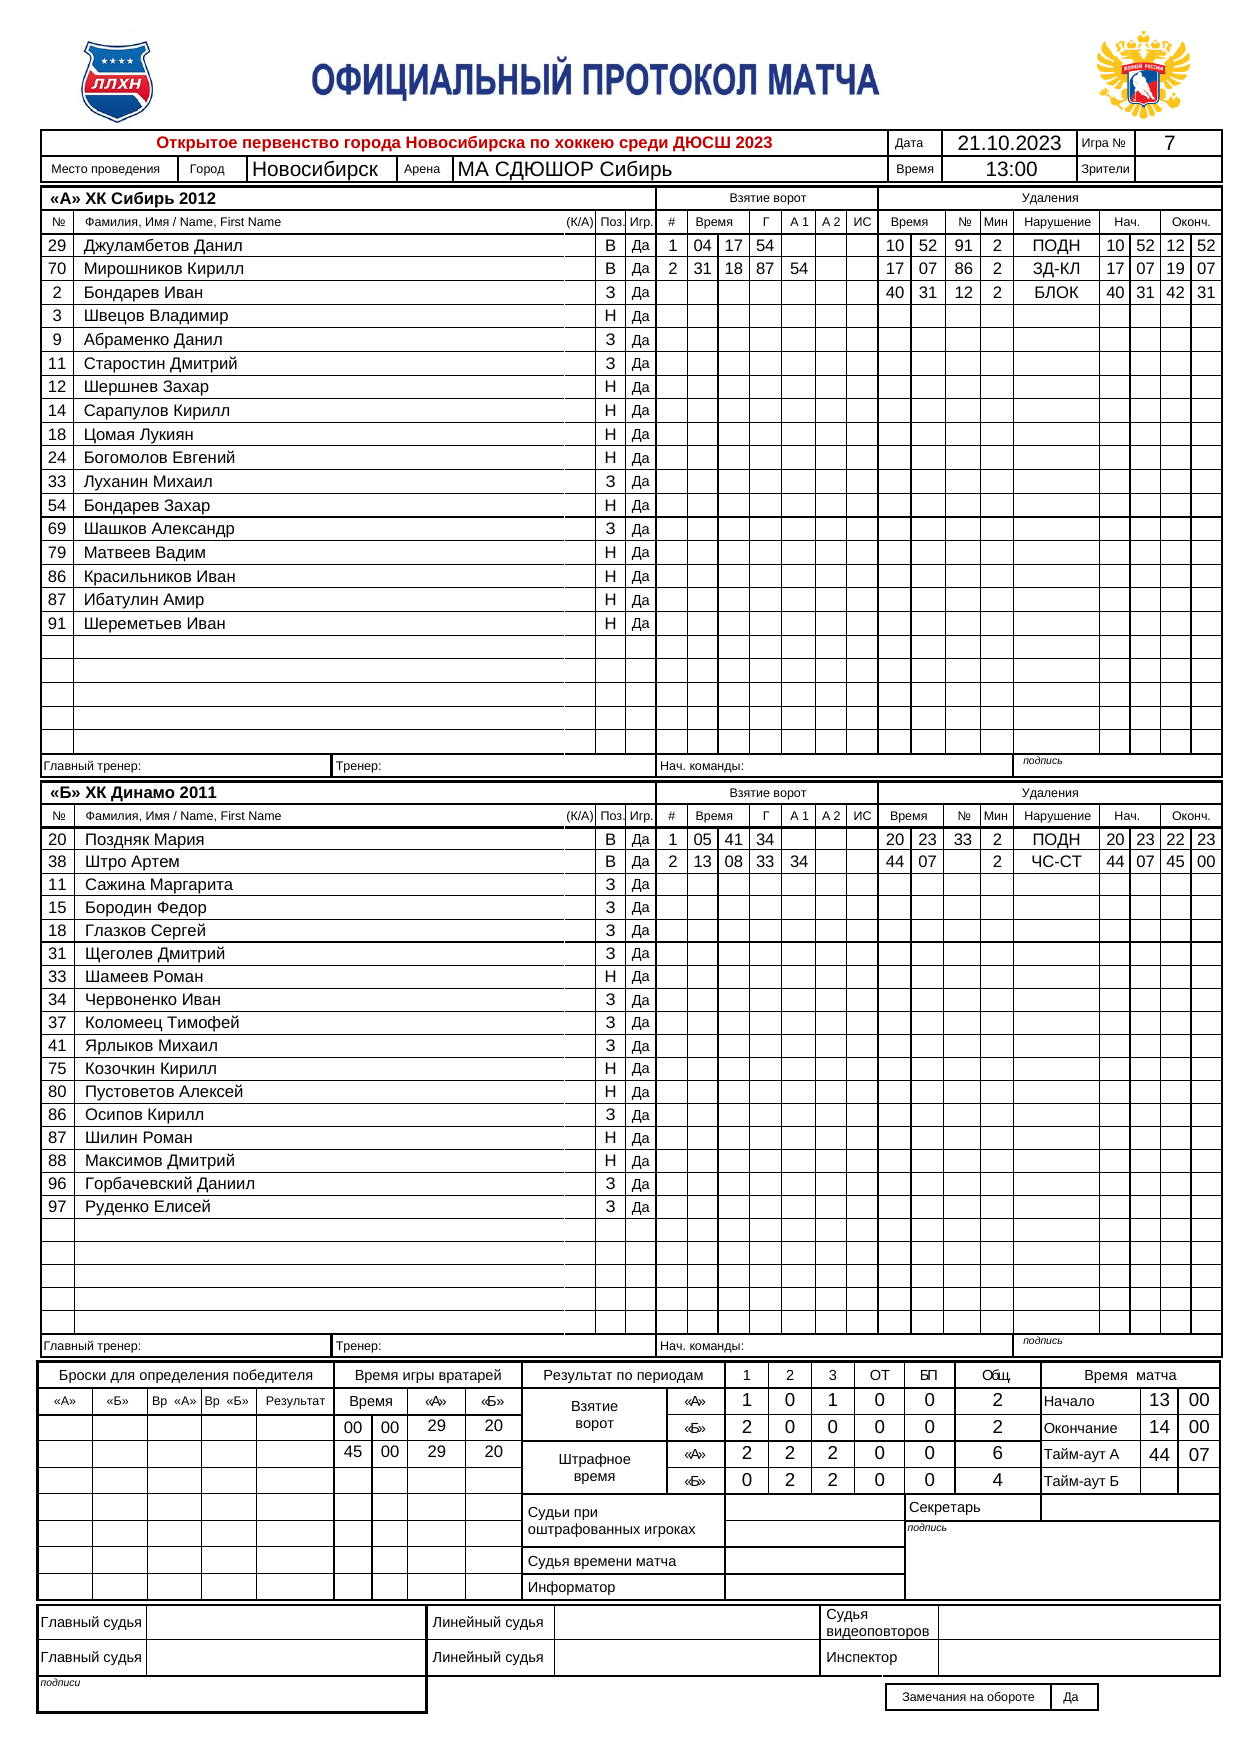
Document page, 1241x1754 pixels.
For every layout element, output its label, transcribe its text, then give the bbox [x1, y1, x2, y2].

table_cell [981, 470, 1013, 493]
table_cell [719, 874, 749, 895]
table_cell 69 [42, 518, 73, 540]
table_cell [688, 1173, 717, 1195]
table_cell 80 [42, 1081, 74, 1103]
table_cell [750, 470, 781, 493]
table_header Взятие ворот [657, 188, 877, 209]
table_cell [565, 896, 595, 918]
table_cell [565, 399, 595, 422]
table_cell [847, 541, 877, 564]
table_cell ПОДН [1014, 235, 1099, 256]
table_cell [688, 966, 717, 987]
table_header «А» ХК Сибирь 2012 [42, 188, 655, 209]
table_cell [688, 352, 717, 374]
table_cell [74, 636, 564, 658]
table_cell [1131, 588, 1160, 611]
table_cell [565, 328, 595, 351]
table_cell [946, 707, 980, 729]
table_cell [1131, 541, 1160, 564]
table_cell [1014, 920, 1099, 941]
table_cell Щеголев Дмитрий [75, 943, 564, 964]
table_cell [719, 399, 749, 422]
table_cell Н [596, 423, 625, 445]
table_cell [879, 1104, 910, 1126]
table_cell Богомолов Евгений [74, 446, 564, 469]
table_cell [688, 305, 717, 327]
table_cell [981, 1104, 1013, 1126]
table_cell Время [889, 157, 941, 181]
table_cell Да [626, 423, 655, 445]
table_cell [944, 1035, 980, 1057]
table_cell Пустоветов Алексей [75, 1081, 564, 1103]
table_cell [719, 470, 749, 493]
table_cell [1192, 352, 1221, 374]
table_cell [879, 612, 910, 634]
table_cell [688, 1035, 717, 1057]
table_cell Н [596, 494, 625, 516]
table_cell [39, 1574, 92, 1599]
table_cell 91 [946, 235, 980, 256]
table_cell [782, 470, 815, 493]
table_cell [750, 281, 781, 303]
table_cell [1161, 683, 1190, 706]
table_cell [847, 920, 877, 941]
table_cell 2 [726, 1442, 768, 1467]
table_cell Результат [257, 1389, 333, 1413]
table_cell [946, 588, 980, 611]
table_cell [257, 1547, 333, 1573]
table_cell [847, 1150, 877, 1172]
table_cell [257, 1494, 333, 1520]
table_cell Нач. команды: [657, 755, 1012, 776]
table_cell [1161, 966, 1190, 987]
table_cell [565, 1150, 595, 1172]
table_cell [657, 494, 687, 516]
table_cell Новосибирск [248, 157, 396, 181]
table_cell [688, 423, 717, 445]
table_cell [816, 1196, 846, 1218]
table_cell Бондарев Захар [74, 494, 564, 516]
table_cell [1192, 683, 1221, 706]
table_cell [1100, 1173, 1129, 1195]
table_cell [626, 1219, 655, 1241]
table_cell [565, 1104, 595, 1126]
table_cell [719, 565, 749, 587]
table_cell [1192, 494, 1221, 516]
table_cell [816, 829, 846, 849]
table_cell [1192, 446, 1221, 469]
table_cell [1131, 565, 1160, 587]
table_cell [1131, 518, 1160, 540]
table_cell [1192, 399, 1221, 422]
table_header Замечания на обороте [887, 1685, 1050, 1709]
table_cell [981, 874, 1013, 895]
table_cell [981, 1150, 1013, 1172]
table_cell [719, 943, 749, 964]
table_cell [981, 1219, 1013, 1241]
table_cell [750, 328, 781, 351]
table_cell Тайм-аут Б [1042, 1468, 1140, 1493]
table_header 1 [726, 1363, 768, 1387]
table_cell 12 [946, 281, 980, 303]
table_cell [1014, 730, 1099, 753]
table_cell Штро Артем [75, 850, 564, 872]
table_cell [719, 896, 749, 918]
table_cell [816, 730, 846, 753]
table_cell [782, 966, 815, 987]
table_cell [466, 1547, 521, 1573]
table_cell [816, 376, 846, 398]
table_cell [1192, 565, 1221, 587]
table_cell [202, 1574, 256, 1599]
table_cell 44 [1100, 850, 1129, 872]
table_cell [688, 612, 717, 634]
table_cell 97 [42, 1196, 74, 1218]
table_cell Тренер: [333, 755, 655, 776]
table_cell З [596, 1104, 625, 1126]
table_cell [981, 730, 1013, 753]
table_cell [782, 1311, 815, 1333]
table_cell [981, 446, 1013, 469]
table_cell [1100, 636, 1129, 658]
table_cell [879, 920, 910, 941]
table_cell [147, 1606, 425, 1639]
table_cell [1100, 683, 1129, 706]
table_cell [719, 659, 749, 682]
table_cell Взятие ворот [523, 1389, 666, 1440]
table_cell [750, 1150, 781, 1172]
table_cell [912, 1173, 943, 1195]
table_cell З [596, 1196, 625, 1218]
table_cell [657, 1196, 687, 1218]
table_cell [816, 1035, 846, 1057]
table_cell [565, 541, 595, 564]
table_cell [912, 943, 943, 964]
table_cell [912, 659, 945, 682]
table_cell [688, 683, 717, 706]
table_cell [1100, 966, 1129, 987]
table_cell [946, 659, 980, 682]
table_cell [750, 1012, 781, 1033]
table_cell [1014, 470, 1099, 493]
table_cell [565, 305, 595, 327]
table_cell Информатор [523, 1575, 724, 1599]
table_cell [626, 1311, 655, 1333]
table_cell Судья видеоповторов [821, 1606, 938, 1639]
table_cell Н [596, 966, 625, 987]
table_cell 00 [335, 1416, 371, 1440]
table_cell [1014, 518, 1099, 540]
table_cell [782, 281, 815, 303]
table_cell [912, 1196, 943, 1218]
table_cell [565, 1173, 595, 1195]
table_cell [750, 1242, 781, 1264]
table_cell [719, 1150, 749, 1172]
table_cell [981, 989, 1013, 1011]
table_cell 2 [812, 1442, 854, 1467]
table_cell Да [626, 376, 655, 398]
table_cell 0 [905, 1468, 954, 1493]
table_cell [981, 1127, 1013, 1149]
table_cell [981, 659, 1013, 682]
table_cell [1131, 1104, 1160, 1126]
table_cell [1161, 588, 1190, 611]
table_cell [688, 1288, 717, 1310]
table_cell [1192, 1265, 1221, 1287]
table_cell [847, 399, 877, 422]
table_cell [782, 1173, 815, 1195]
table_cell [981, 376, 1013, 398]
table_cell [688, 1012, 717, 1033]
table_cell [1161, 1311, 1190, 1333]
table_cell «А» [668, 1442, 724, 1467]
table_cell [1161, 565, 1190, 587]
table_cell [1192, 588, 1221, 611]
table_cell [879, 966, 910, 987]
table_cell Шашков Александр [74, 518, 564, 540]
table_cell [565, 565, 595, 587]
table_cell [944, 1311, 980, 1333]
table_cell Да [626, 305, 655, 327]
table_cell [912, 588, 945, 611]
table_cell [719, 281, 749, 303]
table_cell 20 [879, 829, 910, 849]
table_cell [1014, 1288, 1099, 1310]
table_cell [1100, 1104, 1129, 1126]
table_cell Да [626, 235, 655, 256]
table_cell 31 [42, 943, 74, 964]
table_cell [1014, 1035, 1099, 1057]
table_cell [847, 1173, 877, 1195]
table_cell [981, 1035, 1013, 1057]
table_cell [202, 1468, 256, 1493]
table_cell [879, 1058, 910, 1079]
table_cell [719, 1104, 749, 1126]
table_cell [657, 1058, 687, 1079]
table_cell [981, 683, 1013, 706]
table_cell Да [626, 328, 655, 351]
table_cell [750, 1265, 781, 1287]
table_cell 11 [42, 874, 74, 895]
table_cell Да [626, 1150, 655, 1172]
table_cell [981, 305, 1013, 327]
table_cell Оконч. [1161, 211, 1221, 233]
table_cell [1100, 1219, 1129, 1241]
table_cell 29 [42, 235, 73, 256]
picture [5, 28, 1197, 129]
table_cell [912, 1035, 943, 1057]
table_cell [847, 707, 877, 729]
table_cell [657, 446, 687, 469]
table_cell [657, 399, 687, 422]
table_cell 0 [905, 1415, 954, 1440]
table_cell [657, 588, 687, 611]
table_cell 18 [719, 257, 749, 280]
table_cell 41 [42, 1035, 74, 1057]
table_cell [944, 1242, 980, 1264]
table_cell 18 [42, 423, 73, 445]
table_cell [847, 730, 877, 753]
table_cell [1100, 1196, 1129, 1218]
table_cell [912, 446, 945, 469]
table_cell Да [626, 494, 655, 516]
table_cell [782, 659, 815, 682]
table_cell В [596, 829, 625, 849]
table_cell [847, 1219, 877, 1241]
table_cell № [944, 805, 980, 826]
table_cell [847, 470, 877, 493]
table_cell [657, 612, 687, 634]
table_cell [750, 518, 781, 540]
table_cell 07 [912, 850, 943, 872]
table_cell [93, 1574, 147, 1599]
table_cell Да [626, 896, 655, 918]
table_cell [1100, 730, 1129, 753]
table_cell Бондарев Иван [74, 281, 564, 303]
table_cell [946, 328, 980, 351]
table_cell Да [626, 518, 655, 540]
table_cell 96 [42, 1173, 74, 1195]
table_cell В [596, 235, 625, 256]
table_cell [39, 1494, 92, 1520]
table_cell [944, 1127, 980, 1149]
table_cell [782, 829, 815, 849]
table_cell Время [879, 805, 943, 826]
table_cell 88 [42, 1150, 74, 1172]
table_cell [719, 612, 749, 634]
table_cell 41 [719, 829, 749, 849]
table_cell [946, 305, 980, 327]
table_cell [879, 376, 910, 398]
table_cell [944, 1196, 980, 1218]
table_cell [42, 659, 73, 682]
table_cell [1100, 874, 1129, 895]
table_cell [596, 636, 625, 658]
table_cell [565, 850, 595, 872]
table_cell [912, 636, 945, 658]
table_cell [657, 376, 687, 398]
table_cell [946, 446, 980, 469]
table_cell Глазков Сергей [75, 920, 564, 941]
table_cell [782, 1288, 815, 1310]
table_cell [1014, 707, 1099, 729]
table_cell [1141, 1468, 1177, 1493]
table_cell [688, 874, 717, 895]
table_cell [1161, 423, 1190, 445]
table_cell [816, 541, 846, 564]
table_cell [847, 683, 877, 706]
table_cell [750, 352, 781, 374]
table_cell [912, 989, 943, 1011]
table_cell [657, 1288, 687, 1310]
table_cell [816, 920, 846, 941]
table_cell [750, 376, 781, 398]
table_cell [657, 541, 687, 564]
table_cell 20 [1100, 829, 1129, 849]
table_cell [912, 1242, 943, 1264]
table_cell [373, 1521, 407, 1546]
table_cell [1100, 470, 1129, 493]
table_cell 17 [879, 257, 910, 280]
table_cell [657, 1219, 687, 1241]
table_cell [981, 1196, 1013, 1218]
table_cell 00 [373, 1416, 407, 1440]
table_cell [257, 1521, 333, 1546]
table_cell [596, 730, 625, 753]
table_cell Луханин Михаил [74, 470, 564, 493]
table_cell [944, 989, 980, 1011]
table_cell 52 [1131, 235, 1160, 256]
table_cell 34 [782, 850, 815, 872]
table_cell ЧС-СТ [1014, 850, 1099, 872]
table_cell [782, 730, 815, 753]
table_cell [39, 1468, 92, 1493]
table_cell Да [626, 966, 655, 987]
table_cell 18 [42, 920, 74, 941]
table_cell [719, 1265, 749, 1287]
table_cell [782, 636, 815, 658]
table_cell [565, 989, 595, 1011]
table_cell [1100, 376, 1129, 398]
table_cell [408, 1521, 465, 1546]
table_cell «Б» [668, 1415, 724, 1440]
table_cell [981, 920, 1013, 941]
table_cell [1131, 683, 1160, 706]
table_cell [1131, 1173, 1160, 1195]
table_cell [879, 541, 910, 564]
table_cell Судьи при оштрафованных игроках [523, 1495, 724, 1546]
table_cell [657, 1311, 687, 1333]
table_cell Да [626, 1012, 655, 1033]
table_cell 14 [42, 399, 73, 422]
table_cell Главный судья [39, 1606, 146, 1639]
table_cell [847, 257, 877, 280]
table_cell [981, 399, 1013, 422]
table_cell Абраменко Данил [74, 328, 564, 351]
table_cell [1131, 328, 1160, 351]
table_cell Руденко Елисей [75, 1196, 564, 1218]
table_cell [816, 850, 846, 872]
table_cell [981, 1311, 1013, 1333]
table_header Дата [889, 131, 941, 155]
table_cell [816, 896, 846, 918]
table_cell 13 [1141, 1389, 1177, 1413]
table_cell Да [626, 470, 655, 493]
table_cell [626, 1288, 655, 1310]
table_cell [782, 1219, 815, 1241]
table_cell [1192, 612, 1221, 634]
table_cell [912, 352, 945, 374]
table_cell 00 [1179, 1415, 1219, 1440]
table_cell Да [626, 446, 655, 469]
table_cell 2 [812, 1468, 854, 1493]
table_cell [719, 1173, 749, 1195]
table_cell [1192, 920, 1221, 941]
table_cell [719, 328, 749, 351]
table_cell Мирошников Кирилл [74, 257, 564, 280]
table_cell Н [596, 565, 625, 587]
table_cell [847, 896, 877, 918]
table_cell [1161, 1265, 1190, 1287]
table_cell [782, 305, 815, 327]
table_cell Шереметьев Иван [74, 612, 564, 634]
table_cell [626, 659, 655, 682]
table_cell [719, 588, 749, 611]
table_cell 3 [42, 305, 73, 327]
table_cell [42, 683, 73, 706]
table_cell [912, 874, 943, 895]
table_cell [408, 1574, 465, 1599]
table_header Открытое первенство города Новосибирска по хоккею среди ДЮСШ 2023 [42, 131, 887, 155]
table_cell 2 [981, 257, 1013, 280]
table_cell Да [626, 1035, 655, 1057]
table_cell 23 [912, 829, 943, 849]
table_cell [879, 588, 910, 611]
table_cell 34 [42, 989, 74, 1011]
table_cell [42, 1219, 74, 1241]
table_cell [1131, 1058, 1160, 1079]
table_cell [726, 1548, 904, 1573]
table_cell [719, 518, 749, 540]
table_cell Время [879, 211, 945, 233]
table_cell [688, 707, 717, 729]
table_cell [688, 541, 717, 564]
table_cell Вр «Б» [202, 1389, 256, 1413]
table_cell [1100, 1288, 1129, 1310]
table_cell «Б » [466, 1389, 521, 1413]
table_cell Арена [398, 157, 452, 181]
table_cell 2 [956, 1389, 1040, 1413]
table_cell [1192, 966, 1221, 987]
table_cell [816, 966, 846, 987]
table_cell [1100, 1242, 1129, 1264]
table_cell Г [750, 805, 781, 826]
table_cell [408, 1468, 465, 1493]
table_cell Осипов Кирилл [75, 1104, 564, 1126]
table_cell Шамеев Роман [75, 966, 564, 987]
table_cell [1100, 1150, 1129, 1172]
table_cell [816, 1265, 846, 1287]
table_cell [816, 257, 846, 280]
table_cell Н [596, 1150, 625, 1172]
table_cell 20 [42, 829, 74, 849]
table_cell [1131, 305, 1160, 327]
table_cell [688, 376, 717, 398]
table_cell 31 [688, 257, 717, 280]
table_cell [719, 1081, 749, 1103]
table_cell [1161, 612, 1190, 634]
table_cell 40 [879, 281, 910, 303]
table_cell [1014, 399, 1099, 422]
table_cell [782, 896, 815, 918]
table_cell [719, 1012, 749, 1033]
table_cell [657, 352, 687, 374]
table_cell [147, 1640, 425, 1675]
table_cell [466, 1574, 521, 1599]
table_cell [782, 399, 815, 422]
table_cell З [596, 281, 625, 303]
table_cell [1161, 1196, 1190, 1218]
table_cell 10 [1100, 235, 1129, 256]
table_cell [657, 1265, 687, 1287]
table_cell [946, 470, 980, 493]
table_cell [1100, 612, 1129, 634]
table_cell [148, 1521, 201, 1546]
table_cell [944, 1288, 980, 1310]
table_cell [1131, 446, 1160, 469]
table_cell [750, 874, 781, 895]
table_cell [1014, 943, 1099, 964]
table_header Удаления [879, 783, 1221, 803]
table_cell подпись [906, 1522, 1219, 1599]
table_cell 31 [912, 281, 945, 303]
table_cell 44 [879, 850, 910, 872]
table_cell [1161, 1012, 1190, 1033]
table_cell [719, 920, 749, 941]
table_cell [1131, 1311, 1160, 1333]
table_cell 13 [688, 850, 717, 872]
table_cell [93, 1494, 147, 1520]
table_cell [565, 423, 595, 445]
table_cell [750, 1173, 781, 1195]
table_cell [688, 1265, 717, 1287]
table_cell [688, 1081, 717, 1103]
table_cell [657, 565, 687, 587]
table_cell 17 [719, 235, 749, 256]
table_cell [816, 1104, 846, 1126]
table_cell [93, 1468, 147, 1493]
table_cell [565, 1219, 595, 1241]
table_cell [847, 446, 877, 469]
table_cell [688, 636, 717, 658]
table_cell (К/А) [565, 211, 595, 233]
table_cell [1014, 541, 1099, 564]
table_cell [565, 659, 595, 682]
table_cell [1100, 494, 1129, 516]
table_cell [565, 470, 595, 493]
table_cell [944, 943, 980, 964]
table_cell # [657, 211, 687, 233]
table_cell [879, 470, 910, 493]
table_cell З [596, 874, 625, 895]
table_cell [257, 1468, 333, 1493]
table_cell [565, 920, 595, 941]
table_cell [1131, 1265, 1160, 1287]
table_cell [688, 328, 717, 351]
table_cell [1014, 1058, 1099, 1079]
table_cell [944, 920, 980, 941]
table_cell [657, 659, 687, 682]
table_cell [1192, 470, 1221, 493]
table_cell З [596, 989, 625, 1011]
table_cell [782, 518, 815, 540]
table_cell [816, 352, 846, 374]
table_cell [981, 612, 1013, 634]
table_cell [596, 659, 625, 682]
table_cell [847, 352, 877, 374]
table_cell [42, 1288, 74, 1310]
table_cell [782, 423, 815, 445]
table_cell [93, 1547, 147, 1573]
table_cell [946, 352, 980, 374]
table_cell [596, 1219, 625, 1241]
table_cell Да [626, 1104, 655, 1126]
table_cell [1161, 305, 1190, 327]
table_cell 20 [466, 1416, 521, 1440]
table_cell [944, 1081, 980, 1103]
table_cell [1192, 943, 1221, 964]
table_cell [1161, 470, 1190, 493]
table_cell [879, 707, 910, 729]
table_cell «А» [39, 1389, 92, 1413]
table_cell 17 [1100, 257, 1129, 280]
table_cell [565, 494, 595, 516]
table_cell 33 [944, 829, 980, 849]
table_cell Начало [1042, 1389, 1140, 1413]
table_cell [657, 707, 687, 729]
table_cell Да [626, 541, 655, 564]
table_cell 6 [956, 1442, 1040, 1467]
table_cell [257, 1416, 333, 1440]
table_cell [1192, 1127, 1221, 1149]
table_cell [1131, 1242, 1160, 1264]
table_cell 0 [769, 1415, 811, 1440]
table_cell [1192, 305, 1221, 327]
table_cell Да [626, 1196, 655, 1218]
table_cell [879, 874, 910, 895]
table_cell [1131, 966, 1160, 987]
table_cell [657, 1035, 687, 1057]
table_cell [847, 1081, 877, 1103]
table_cell [719, 1288, 749, 1310]
table_cell [1136, 157, 1221, 181]
table_cell Нарушение [1014, 211, 1099, 233]
table_cell [657, 328, 687, 351]
table_cell З [596, 470, 625, 493]
table_cell 9 [42, 328, 73, 351]
table_cell Вр «А» [148, 1389, 201, 1413]
table_cell [202, 1441, 256, 1467]
table_cell [719, 494, 749, 516]
table_cell 07 [1179, 1441, 1219, 1467]
table_cell [565, 1058, 595, 1079]
table_cell [879, 565, 910, 587]
table_cell [847, 1196, 877, 1218]
table_cell Горбачевский Даниил [75, 1173, 564, 1195]
table_cell [1131, 1127, 1160, 1149]
table_cell [782, 1127, 815, 1149]
table_cell [1100, 399, 1129, 422]
table_cell 0 [812, 1415, 854, 1440]
table_cell [719, 1242, 749, 1264]
table_cell [565, 730, 595, 753]
table_cell Главный судья [39, 1640, 146, 1675]
table_cell [657, 966, 687, 987]
table_cell Линейный судья [428, 1606, 554, 1639]
table_cell [912, 376, 945, 398]
table_cell 00 [1192, 850, 1221, 872]
table_cell [1131, 470, 1160, 493]
table_cell [879, 1265, 910, 1287]
table_cell Нач. [1100, 805, 1160, 826]
table_cell [1100, 989, 1129, 1011]
table_cell З [596, 943, 625, 964]
table_cell 33 [42, 470, 73, 493]
table_cell Да [626, 1127, 655, 1149]
table_cell [657, 470, 687, 493]
table_cell [816, 874, 846, 895]
table_cell [912, 730, 945, 753]
table_cell [782, 1058, 815, 1079]
table_cell [626, 707, 655, 729]
table_cell [879, 352, 910, 374]
table_cell [1042, 1495, 1219, 1520]
table_cell [782, 707, 815, 729]
table_cell [1014, 305, 1099, 327]
table_cell [719, 1127, 749, 1149]
table_cell 13:00 [943, 157, 1076, 181]
table_cell [657, 1150, 687, 1172]
table_cell [782, 352, 815, 374]
table_cell [42, 1311, 74, 1333]
table_cell 0 [855, 1442, 904, 1467]
table_cell [1131, 1196, 1160, 1218]
table_cell [782, 541, 815, 564]
table_cell [782, 683, 815, 706]
table_cell 11 [42, 352, 73, 374]
table_cell Н [596, 305, 625, 327]
table_cell 2 [42, 281, 73, 303]
table_cell А 2 [816, 211, 846, 233]
table_cell Н [596, 588, 625, 611]
table_cell 0 [855, 1389, 904, 1413]
table_cell [657, 1081, 687, 1103]
table_cell 2 [981, 829, 1013, 849]
table_cell [981, 966, 1013, 987]
table_cell [816, 1058, 846, 1079]
table_cell [565, 1035, 595, 1057]
table_cell [565, 1127, 595, 1149]
table_cell Главный тренер: [42, 755, 330, 776]
table_cell [688, 1242, 717, 1264]
table_cell [1014, 683, 1099, 706]
table_cell 34 [750, 829, 781, 849]
table_cell 07 [1131, 257, 1160, 280]
table_cell [1161, 1127, 1190, 1149]
table_cell [939, 1606, 1219, 1639]
table_cell [202, 1521, 256, 1546]
table_cell [719, 541, 749, 564]
table_cell Джуламбетов Данил [74, 235, 564, 256]
table_cell [39, 1441, 92, 1467]
table_cell [944, 896, 980, 918]
table_cell [373, 1468, 407, 1493]
table_cell [688, 920, 717, 941]
table_cell [816, 1081, 846, 1103]
table_cell [981, 1265, 1013, 1287]
table_cell [782, 565, 815, 587]
table_cell [847, 305, 877, 327]
table_cell [1100, 446, 1129, 469]
table_cell [944, 1104, 980, 1126]
table_cell [912, 612, 945, 634]
table_cell ЗД-КЛ [1014, 257, 1099, 280]
table_cell [1131, 896, 1160, 918]
table_cell [750, 636, 781, 658]
table_cell [912, 1150, 943, 1172]
table_cell [1131, 1012, 1160, 1033]
table_cell Матвеев Вадим [74, 541, 564, 564]
table_cell [202, 1416, 256, 1440]
table_cell Козочкин Кирилл [75, 1058, 564, 1079]
table_cell [816, 1288, 846, 1310]
table_cell [912, 399, 945, 422]
table_cell [555, 1606, 819, 1639]
table_cell [912, 707, 945, 729]
table_cell [1192, 659, 1221, 682]
table_cell [688, 494, 717, 516]
table_cell [912, 541, 945, 564]
table_cell [719, 707, 749, 729]
table_cell 29 [408, 1441, 465, 1467]
table_cell [981, 588, 1013, 611]
table_cell [1014, 1173, 1099, 1195]
table_cell Время [335, 1389, 407, 1413]
table_cell [75, 1242, 564, 1264]
table_cell [1161, 1058, 1190, 1079]
table_cell [847, 376, 877, 398]
table_cell Да [626, 565, 655, 587]
table_cell 2 [657, 257, 687, 280]
table_cell [847, 423, 877, 445]
table_cell [816, 470, 846, 493]
table_cell [1131, 352, 1160, 374]
table_cell Да [626, 920, 655, 941]
table_cell [1161, 494, 1190, 516]
table_cell [816, 1219, 846, 1241]
table_cell [750, 1311, 781, 1333]
table_cell Н [596, 446, 625, 469]
table_cell [1014, 1196, 1099, 1218]
table_cell [466, 1494, 521, 1520]
table_cell [719, 966, 749, 987]
table_cell Тренер: [333, 1335, 655, 1356]
table_cell [719, 989, 749, 1011]
table_cell [565, 1012, 595, 1033]
table_cell «Б» [93, 1389, 147, 1413]
table_cell [1100, 896, 1129, 918]
table_cell [1192, 1219, 1221, 1241]
table_cell [816, 1311, 846, 1333]
table_cell [816, 683, 846, 706]
table_cell [1192, 1311, 1221, 1333]
table_cell [816, 636, 846, 658]
table_cell [847, 1012, 877, 1033]
table_header Время матча [1042, 1363, 1219, 1387]
table_cell [1192, 1196, 1221, 1218]
table_cell [1014, 328, 1099, 351]
table_cell [750, 588, 781, 611]
table_cell [1192, 730, 1221, 753]
table_cell [981, 494, 1013, 516]
table_cell [1014, 1265, 1099, 1287]
table_cell [1100, 1127, 1129, 1149]
table_cell [750, 1196, 781, 1218]
table_cell [1161, 1288, 1190, 1310]
table_cell [688, 1219, 717, 1241]
table_cell Цомая Лукиян [74, 423, 564, 445]
table_cell А 1 [782, 211, 815, 233]
table_cell [565, 874, 595, 895]
table_cell [981, 1081, 1013, 1103]
table_cell [912, 1311, 943, 1333]
table_cell [596, 1242, 625, 1264]
table_cell [912, 470, 945, 493]
table_cell [1014, 1081, 1099, 1103]
table_cell [847, 989, 877, 1011]
table_cell 07 [1131, 850, 1160, 872]
table_cell 52 [912, 235, 945, 256]
table_cell Н [596, 1127, 625, 1149]
table_cell [719, 683, 749, 706]
table_cell [750, 896, 781, 918]
table_cell Да [626, 588, 655, 611]
table_cell [408, 1494, 465, 1520]
table_cell [944, 966, 980, 987]
table_cell [912, 683, 945, 706]
table_cell Место проведения [42, 157, 177, 181]
table_cell Н [596, 612, 625, 634]
table_cell [944, 1150, 980, 1172]
table_cell [719, 376, 749, 398]
table_cell ПОДН [1014, 829, 1099, 849]
table_cell [981, 1058, 1013, 1079]
table_cell [816, 659, 846, 682]
table_cell [1161, 1219, 1190, 1241]
table_cell [719, 1035, 749, 1057]
table_cell [335, 1574, 371, 1599]
table_cell [1014, 1104, 1099, 1126]
table_cell З [596, 352, 625, 374]
table_cell З [596, 328, 625, 351]
table_cell [981, 1288, 1013, 1310]
table_cell Да [626, 943, 655, 964]
table_cell [1161, 943, 1190, 964]
table_cell 0 [855, 1415, 904, 1440]
table_cell [1161, 328, 1190, 351]
table_cell 87 [42, 1127, 74, 1149]
table_cell [565, 612, 595, 634]
table_cell [1131, 730, 1160, 753]
table_cell 4 [956, 1468, 1040, 1493]
table_cell 15 [42, 896, 74, 918]
table_cell 24 [42, 446, 73, 469]
table_cell [847, 1311, 877, 1333]
table_cell [75, 1265, 564, 1287]
table_cell [847, 943, 877, 964]
table_cell [879, 494, 910, 516]
table_cell [148, 1494, 201, 1520]
table_cell [657, 896, 687, 918]
table_cell [879, 1081, 910, 1103]
table_cell [726, 1495, 904, 1520]
table_cell ИС [847, 211, 877, 233]
table_cell [565, 1265, 595, 1287]
table_cell [816, 1150, 846, 1172]
table_header 7 [1136, 131, 1221, 155]
table_cell [1161, 874, 1190, 895]
table_cell [688, 1104, 717, 1126]
table_cell Н [596, 399, 625, 422]
table_cell [1131, 399, 1160, 422]
table_cell [750, 423, 781, 445]
table_cell [946, 494, 980, 516]
table_cell [912, 1219, 943, 1241]
table_cell [1161, 896, 1190, 918]
table_cell [946, 636, 980, 658]
table_cell [750, 541, 781, 564]
table_cell [1192, 874, 1221, 895]
table_cell [879, 1219, 910, 1241]
table_cell [750, 1219, 781, 1241]
table_cell [657, 730, 687, 753]
table_cell [1100, 1311, 1129, 1333]
table_cell [148, 1547, 201, 1573]
table_cell Г [750, 211, 781, 233]
table_cell [257, 1441, 333, 1467]
table_cell 19 [1161, 257, 1190, 280]
table_cell 2 [981, 235, 1013, 256]
table_cell [1192, 1288, 1221, 1310]
table_header «Б» ХК Динамо 2011 [42, 783, 655, 803]
table_cell # [657, 805, 687, 826]
table_cell [596, 707, 625, 729]
table_cell № [42, 211, 73, 233]
table_cell [688, 281, 717, 303]
table_cell [816, 989, 846, 1011]
table_cell [1014, 636, 1099, 658]
table_cell [42, 1242, 74, 1264]
table_cell 87 [750, 257, 781, 280]
table_cell [816, 235, 846, 256]
table_cell 45 [335, 1441, 371, 1467]
table_cell [1131, 920, 1160, 941]
table_cell 0 [726, 1468, 768, 1493]
table_cell [847, 850, 877, 872]
table_cell Нарушение [1014, 805, 1099, 826]
table_cell [1161, 352, 1190, 374]
table_cell [1014, 565, 1099, 587]
table_cell [1131, 423, 1160, 445]
table_cell Да [626, 281, 655, 303]
table_cell [596, 1265, 625, 1287]
table_cell Швецов Владимир [74, 305, 564, 327]
table_cell [750, 1288, 781, 1310]
table_cell [565, 943, 595, 964]
table_cell Поздняк Мария [75, 829, 564, 849]
table_cell [847, 518, 877, 540]
table_cell [879, 423, 910, 445]
table_header Взятие ворот [657, 783, 877, 803]
table_cell 38 [42, 850, 74, 872]
table_cell [1100, 352, 1129, 374]
table_cell [1161, 920, 1190, 941]
table_cell [847, 829, 877, 849]
table_cell [1014, 874, 1099, 895]
table_cell Червоненко Иван [75, 989, 564, 1011]
table_cell 75 [42, 1058, 74, 1079]
table_cell [74, 730, 564, 753]
table_cell [946, 730, 980, 753]
table_cell [719, 423, 749, 445]
table_cell [688, 1150, 717, 1172]
table_cell [565, 636, 595, 658]
table_cell [944, 850, 980, 872]
table_cell 04 [688, 235, 717, 256]
table_cell З [596, 920, 625, 941]
table_cell 0 [905, 1442, 954, 1467]
table_cell Сарапулов Кирилл [74, 399, 564, 422]
table_cell [565, 1081, 595, 1103]
table_cell [1192, 541, 1221, 564]
table_cell [719, 446, 749, 469]
table_cell Тайм-аут А [1042, 1441, 1140, 1467]
table_cell 07 [912, 257, 945, 280]
table_cell [750, 565, 781, 587]
table_cell [1131, 1035, 1160, 1057]
table_cell 2 [981, 850, 1013, 872]
table_cell [93, 1441, 147, 1467]
table_cell Игр. [626, 211, 655, 233]
table_cell [1192, 1173, 1221, 1195]
table_cell [981, 707, 1013, 729]
table_cell [1192, 518, 1221, 540]
table_cell [1131, 1288, 1160, 1310]
table_cell 31 [1192, 281, 1221, 303]
table_cell [1014, 1242, 1099, 1264]
table_cell [879, 1288, 910, 1310]
table_cell [39, 1416, 92, 1440]
table_cell [750, 1081, 781, 1103]
table_cell [565, 683, 595, 706]
table_cell [946, 423, 980, 445]
table_cell [1100, 920, 1129, 941]
table_cell [816, 494, 846, 516]
table_cell [1100, 588, 1129, 611]
table_cell [565, 257, 595, 280]
table_cell [1131, 707, 1160, 729]
table_cell [565, 829, 595, 849]
table_cell [657, 943, 687, 964]
table_cell [626, 1265, 655, 1287]
table_header Результат по периодам [523, 1363, 724, 1387]
table_cell [879, 1311, 910, 1333]
table_cell [1192, 1081, 1221, 1103]
table_header ОТ [855, 1363, 904, 1387]
table_cell [1014, 896, 1099, 918]
table_cell [1192, 1035, 1221, 1057]
table_cell [879, 305, 910, 327]
table_cell [657, 989, 687, 1011]
table_cell 70 [42, 257, 73, 280]
table_cell [879, 989, 910, 1011]
table_cell 07 [1192, 257, 1221, 280]
table_cell [816, 399, 846, 422]
table_cell [816, 1012, 846, 1033]
table_cell Н [596, 541, 625, 564]
table_cell [626, 730, 655, 753]
table_cell [816, 518, 846, 540]
table_cell [912, 1081, 943, 1103]
table_cell [750, 612, 781, 634]
table_cell [719, 1311, 749, 1333]
table_cell Ибатулин Амир [74, 588, 564, 611]
table_cell [816, 565, 846, 587]
table_cell [847, 281, 877, 303]
table_header Да [1052, 1685, 1097, 1709]
table_cell [847, 1242, 877, 1264]
table_cell [1131, 494, 1160, 516]
table_cell [1100, 1035, 1129, 1057]
table_cell [1100, 1265, 1129, 1287]
table_cell [782, 1012, 815, 1033]
table_cell БЛОК [1014, 281, 1099, 303]
table_cell «А» [668, 1389, 724, 1413]
table_cell [981, 518, 1013, 540]
table_cell [1100, 423, 1129, 445]
table_cell 20 [466, 1441, 521, 1467]
table_cell [1131, 636, 1160, 658]
table_cell [750, 989, 781, 1011]
table_cell 1 [812, 1389, 854, 1413]
table_cell [1161, 636, 1190, 658]
table_cell [408, 1547, 465, 1573]
table_cell 54 [42, 494, 73, 516]
table_cell [719, 730, 749, 753]
table_cell [74, 659, 564, 682]
table_header Броски для определения победителя [39, 1363, 333, 1387]
table_cell [1100, 565, 1129, 587]
table_cell [42, 1265, 74, 1287]
table_cell [148, 1416, 201, 1440]
table_cell [944, 1058, 980, 1079]
table_cell [373, 1574, 407, 1599]
table_cell [1014, 1219, 1099, 1241]
table_cell [782, 1035, 815, 1057]
table_cell [816, 612, 846, 634]
table_cell [847, 1288, 877, 1310]
table_cell [1161, 399, 1190, 422]
table_cell [912, 1058, 943, 1079]
table_cell 45 [1161, 850, 1190, 872]
table_cell [657, 683, 687, 706]
table_cell [688, 470, 717, 493]
table_cell [596, 1311, 625, 1333]
table_header 3 [812, 1363, 854, 1387]
table_cell В [596, 850, 625, 872]
table_cell [782, 989, 815, 1011]
table_cell [816, 281, 846, 303]
table_cell З [596, 1035, 625, 1057]
table_cell [981, 565, 1013, 587]
table_cell [688, 518, 717, 540]
table_cell [1192, 1150, 1221, 1172]
table_cell [688, 399, 717, 422]
table_cell [981, 1242, 1013, 1264]
table_cell [1161, 1173, 1190, 1195]
table_cell [912, 1127, 943, 1149]
table_cell [688, 730, 717, 753]
table_cell [750, 1127, 781, 1149]
table_cell [657, 874, 687, 895]
table_cell [1131, 376, 1160, 398]
table_cell [1161, 1150, 1190, 1172]
table_cell [879, 683, 910, 706]
table_cell [750, 1104, 781, 1126]
table_cell [75, 1311, 564, 1333]
table_cell [816, 1127, 846, 1149]
table_cell [879, 1127, 910, 1149]
table_cell [626, 1242, 655, 1264]
table_cell [944, 1012, 980, 1033]
table_cell Да [626, 1173, 655, 1195]
table_cell Да [626, 257, 655, 280]
table_cell подпись [1014, 755, 1221, 776]
table_cell [657, 1173, 687, 1195]
table_cell [912, 920, 943, 941]
table_cell Шилин Роман [75, 1127, 564, 1149]
table_cell [1100, 541, 1129, 564]
table_cell [912, 565, 945, 587]
table_cell Да [626, 399, 655, 422]
table_cell [847, 612, 877, 634]
table_cell 52 [1192, 235, 1221, 256]
table_cell [74, 707, 564, 729]
table_cell З [596, 1012, 625, 1033]
table_cell [688, 1196, 717, 1218]
table_cell [1131, 874, 1160, 895]
table_cell [750, 659, 781, 682]
table_cell [719, 1196, 749, 1218]
table_cell [879, 1173, 910, 1195]
table_cell [912, 1288, 943, 1310]
table_cell [657, 518, 687, 540]
table_cell [1100, 328, 1129, 351]
table_cell [879, 1012, 910, 1033]
table_cell [726, 1521, 904, 1546]
table_cell [879, 896, 910, 918]
table_cell [750, 1035, 781, 1057]
table_cell [912, 328, 945, 351]
table_cell [879, 1150, 910, 1172]
table_cell [782, 1265, 815, 1287]
table_cell [565, 707, 595, 729]
table_cell [847, 328, 877, 351]
table_cell [879, 328, 910, 351]
table_cell 2 [657, 850, 687, 872]
table_header Общ. [956, 1363, 1040, 1387]
table_cell [946, 565, 980, 587]
table_cell 1 [657, 235, 687, 256]
table_cell [1161, 707, 1190, 729]
table_cell [1100, 1081, 1129, 1103]
table_cell Да [626, 874, 655, 895]
table_cell 2 [726, 1415, 768, 1440]
table_cell 23 [1131, 829, 1160, 849]
table_cell [782, 494, 815, 516]
table_cell [847, 588, 877, 611]
table_cell [565, 281, 595, 303]
table_cell Мин [981, 211, 1013, 233]
table_cell [879, 446, 910, 469]
table_cell [816, 707, 846, 729]
table_cell 86 [946, 257, 980, 280]
table_cell [981, 352, 1013, 374]
table_cell [688, 1127, 717, 1149]
table_cell Ярлыков Михаил [75, 1035, 564, 1057]
table_cell Н [596, 1058, 625, 1079]
table_header Удаления [879, 188, 1221, 209]
table_cell З [596, 896, 625, 918]
table_cell Шершнев Захар [74, 376, 564, 398]
table_cell [565, 446, 595, 469]
table_cell [1014, 966, 1099, 987]
table_cell 37 [42, 1012, 74, 1033]
table_cell 12 [42, 376, 73, 398]
table_cell 0 [905, 1389, 954, 1413]
table_cell [1014, 1012, 1099, 1033]
table_cell [335, 1494, 371, 1520]
table_cell [1192, 423, 1221, 445]
table_cell [912, 423, 945, 445]
table_cell 1 [726, 1389, 768, 1413]
table_cell [944, 1173, 980, 1195]
table_cell [1192, 707, 1221, 729]
table_cell [879, 636, 910, 658]
table_cell [93, 1521, 147, 1546]
table_cell [1014, 1127, 1099, 1149]
table_cell [1161, 730, 1190, 753]
table_cell [688, 989, 717, 1011]
table_cell Н [596, 1081, 625, 1103]
table_cell (К/А) [565, 805, 595, 826]
table_cell [1014, 376, 1099, 398]
table_cell Максимов Дмитрий [75, 1150, 564, 1172]
table_cell [847, 966, 877, 987]
table_cell [1161, 1242, 1190, 1264]
table_cell [93, 1416, 147, 1440]
table_cell [719, 352, 749, 374]
table_cell Да [626, 612, 655, 634]
table_cell МА СДЮШОР Сибирь [454, 157, 887, 181]
table_cell З [596, 1173, 625, 1195]
table_cell Окончание [1042, 1415, 1140, 1440]
table_cell [1131, 989, 1160, 1011]
table_cell [879, 730, 910, 753]
table_cell [750, 966, 781, 987]
table_cell 44 [1141, 1441, 1177, 1467]
table_cell 23 [1192, 829, 1221, 849]
table_cell [657, 281, 687, 303]
table_cell [657, 423, 687, 445]
table_cell [39, 1547, 92, 1573]
table_cell [657, 1012, 687, 1033]
table_cell [782, 1081, 815, 1103]
table_cell Штрафное время [523, 1442, 666, 1493]
table_cell [750, 446, 781, 469]
table_cell [816, 943, 846, 964]
table_header БП [905, 1363, 954, 1387]
table_cell [750, 683, 781, 706]
table_cell [750, 707, 781, 729]
table_cell [879, 518, 910, 540]
table_cell Время [688, 211, 749, 233]
table_cell [1161, 1081, 1190, 1103]
table_cell подписи [39, 1677, 425, 1711]
table_cell [719, 1219, 749, 1241]
table_cell [1179, 1468, 1219, 1493]
table_cell 00 [373, 1441, 407, 1467]
table_cell [688, 943, 717, 964]
table_cell 33 [42, 966, 74, 987]
table_cell [1161, 659, 1190, 682]
table_cell [1161, 1104, 1190, 1126]
table_cell [750, 920, 781, 941]
table_cell [1014, 494, 1099, 516]
table_cell [596, 683, 625, 706]
table_cell [879, 399, 910, 422]
table_cell Главный тренер: [42, 1335, 330, 1356]
table_cell 0 [855, 1468, 904, 1493]
table_header 2 [769, 1363, 811, 1387]
table_cell [657, 636, 687, 658]
table_cell [1100, 707, 1129, 729]
table_cell 29 [408, 1416, 465, 1440]
table_cell [782, 874, 815, 895]
table_cell [39, 1521, 92, 1546]
table_cell 2 [769, 1442, 811, 1467]
table_cell [750, 730, 781, 753]
table_cell [726, 1575, 904, 1599]
table_cell 54 [750, 235, 781, 256]
table_cell [847, 1265, 877, 1287]
table_cell [719, 305, 749, 327]
table_cell [879, 1035, 910, 1057]
table_cell ИС [847, 805, 877, 826]
table_cell [981, 636, 1013, 658]
table_cell 08 [719, 850, 749, 872]
table_cell [565, 235, 595, 256]
table_cell [373, 1547, 407, 1573]
table_cell [782, 1196, 815, 1218]
table_cell 91 [42, 612, 73, 634]
table_cell подпись [1014, 1335, 1221, 1356]
table_cell З [596, 518, 625, 540]
table_cell [657, 1242, 687, 1264]
table_cell [657, 1104, 687, 1126]
table_cell [981, 896, 1013, 918]
table_cell [596, 1288, 625, 1310]
table_cell [782, 446, 815, 469]
table_cell [148, 1468, 201, 1493]
table_cell [565, 1288, 595, 1310]
table_cell [42, 730, 73, 753]
table_cell [946, 399, 980, 422]
table_cell [782, 376, 815, 398]
table_cell Да [626, 989, 655, 1011]
table_cell 00 [1179, 1389, 1219, 1413]
table_cell Старостин Дмитрий [74, 352, 564, 374]
table_cell [946, 683, 980, 706]
table_cell [565, 1242, 595, 1264]
table_cell Н [596, 376, 625, 398]
table_cell [688, 659, 717, 682]
table_cell [565, 1311, 595, 1333]
table_cell Да [626, 829, 655, 849]
table_cell [565, 966, 595, 987]
table_cell Город [179, 157, 246, 181]
table_cell [750, 1058, 781, 1079]
table_cell № [42, 805, 74, 826]
table_cell 33 [750, 850, 781, 872]
table_cell Игр. [626, 805, 655, 826]
table_cell [1192, 636, 1221, 658]
table_cell 22 [1161, 829, 1190, 849]
table_cell [1014, 659, 1099, 682]
table_cell [912, 494, 945, 516]
table_cell Мин [981, 805, 1013, 826]
table_cell 2 [981, 281, 1013, 303]
table_cell [847, 565, 877, 587]
table_cell [1161, 446, 1190, 469]
table_cell [373, 1494, 407, 1520]
table_cell [782, 920, 815, 941]
table_cell [981, 1173, 1013, 1195]
table_cell [688, 896, 717, 918]
table_cell [148, 1441, 201, 1467]
table_cell [428, 1677, 882, 1711]
table_cell [847, 1104, 877, 1126]
table_cell [1161, 1035, 1190, 1057]
table_cell Нач. команды: [657, 1335, 1012, 1356]
table_cell [657, 920, 687, 941]
table_cell [944, 874, 980, 895]
table_cell [1131, 1081, 1160, 1103]
table_cell [782, 328, 815, 351]
table_cell [816, 328, 846, 351]
table_cell [1100, 1012, 1129, 1033]
table_cell [939, 1640, 1219, 1675]
table_cell [565, 588, 595, 611]
table_cell [1192, 1012, 1221, 1033]
table_cell [335, 1468, 371, 1493]
table_cell Судья времени матча [523, 1548, 724, 1573]
table_header Игра № [1078, 131, 1134, 155]
table_cell А 2 [816, 805, 846, 826]
table_cell 42 [1161, 281, 1190, 303]
table_cell [981, 541, 1013, 564]
table_cell [782, 612, 815, 634]
table_cell [1192, 989, 1221, 1011]
table_cell [626, 636, 655, 658]
table_cell [1100, 943, 1129, 964]
table_cell 86 [42, 565, 73, 587]
table_cell [657, 305, 687, 327]
table_cell [847, 494, 877, 516]
table_cell [719, 1058, 749, 1079]
table_cell [750, 305, 781, 327]
table_cell [335, 1521, 371, 1546]
table_cell [912, 305, 945, 327]
table_cell [657, 1127, 687, 1149]
table_cell [912, 1265, 943, 1287]
table_cell Коломеец Тимофей [75, 1012, 564, 1033]
table_cell [981, 328, 1013, 351]
table_cell Да [626, 1081, 655, 1103]
table_cell Фамилия, Имя / Name, First Name [74, 211, 565, 233]
table_cell [1192, 896, 1221, 918]
table_cell Да [626, 352, 655, 374]
table_cell [946, 612, 980, 634]
table_cell [688, 1058, 717, 1079]
table_cell [1014, 989, 1099, 1011]
table_cell [1100, 1058, 1129, 1079]
table_cell [75, 1219, 564, 1241]
table_cell Зрители [1078, 157, 1134, 181]
table_cell Время [688, 805, 749, 826]
table_cell [466, 1521, 521, 1546]
table_cell «Б» [668, 1468, 724, 1493]
table_cell [847, 659, 877, 682]
table_cell Поз. [596, 211, 625, 233]
table_cell «А» [408, 1389, 465, 1413]
table_cell Линейный судья [428, 1640, 554, 1675]
table_cell [1192, 1242, 1221, 1264]
table_cell [1131, 1219, 1160, 1241]
table_cell [879, 1196, 910, 1218]
table_cell [1161, 541, 1190, 564]
table_cell 31 [1131, 281, 1160, 303]
table_cell Нач. [1100, 211, 1160, 233]
table_cell Поз. [596, 805, 625, 826]
table_cell [1192, 376, 1221, 398]
table_cell [688, 446, 717, 469]
table_cell [816, 446, 846, 469]
table_cell [565, 1196, 595, 1218]
table_cell 86 [42, 1104, 74, 1126]
table_cell [912, 1104, 943, 1126]
table_cell 87 [42, 588, 73, 611]
table_cell [879, 943, 910, 964]
table_cell [879, 1242, 910, 1264]
table_cell [1161, 989, 1190, 1011]
table_cell 0 [769, 1389, 811, 1413]
table_cell [1192, 328, 1221, 351]
table_cell 2 [769, 1468, 811, 1493]
table_cell [750, 494, 781, 516]
table_cell 12 [1161, 235, 1190, 256]
table_cell [1161, 518, 1190, 540]
table_cell [148, 1574, 201, 1599]
table_cell [1100, 305, 1129, 327]
table_cell [1014, 612, 1099, 634]
table_cell [1014, 446, 1099, 469]
table_cell Красильников Иван [74, 565, 564, 587]
table_cell [257, 1574, 333, 1599]
table_cell [1014, 588, 1099, 611]
table_cell [782, 588, 815, 611]
table_cell Да [626, 850, 655, 872]
table_cell [782, 1104, 815, 1126]
table_cell [816, 1242, 846, 1264]
table_cell [565, 352, 595, 374]
table_cell [847, 235, 877, 256]
table_cell [750, 943, 781, 964]
table_cell [42, 707, 73, 729]
table_cell [688, 1311, 717, 1333]
table_cell [1099, 1682, 1220, 1711]
table_cell [1014, 1311, 1099, 1333]
table_cell 1 [657, 829, 687, 849]
table_cell А 1 [782, 805, 815, 826]
table_cell [816, 305, 846, 327]
table_cell В [596, 257, 625, 280]
table_cell [912, 518, 945, 540]
table_cell Бородин Федор [75, 896, 564, 918]
table_cell [1161, 376, 1190, 398]
table_cell [883, 1677, 1220, 1681]
table_cell [782, 1242, 815, 1264]
table_cell [74, 683, 564, 706]
table_cell 10 [879, 235, 910, 256]
table_cell 79 [42, 541, 73, 564]
table_cell [782, 1150, 815, 1172]
table_cell [816, 423, 846, 445]
table_cell № [946, 211, 980, 233]
table_cell [981, 943, 1013, 964]
table_cell [1014, 423, 1099, 445]
table_cell [75, 1288, 564, 1310]
table_cell [1100, 659, 1129, 682]
table_cell [816, 1173, 846, 1195]
table_cell [1131, 659, 1160, 682]
table_cell [565, 376, 595, 398]
table_cell [946, 541, 980, 564]
table_cell [782, 943, 815, 964]
table_cell [981, 423, 1013, 445]
table_cell [847, 1058, 877, 1079]
table_cell [1192, 1104, 1221, 1126]
table_cell [1131, 1150, 1160, 1172]
table_cell [626, 683, 655, 706]
table_cell Оконч. [1161, 805, 1221, 826]
table_cell 14 [1141, 1415, 1177, 1440]
table_cell Да [626, 1058, 655, 1079]
table_cell [202, 1547, 256, 1573]
table_cell [1131, 943, 1160, 964]
table_cell 05 [688, 829, 717, 849]
table_cell [202, 1494, 256, 1520]
table_cell [944, 1219, 980, 1241]
table_cell 2 [956, 1415, 1040, 1440]
table_cell [946, 376, 980, 398]
table_cell [847, 1035, 877, 1057]
table_cell [1014, 352, 1099, 374]
table_cell Сажина Маргарита [75, 874, 564, 895]
table_cell [555, 1640, 819, 1675]
table_cell [847, 636, 877, 658]
table_cell [1131, 612, 1160, 634]
table_cell [42, 636, 73, 658]
table_cell [879, 659, 910, 682]
table_cell [750, 399, 781, 422]
table_cell 40 [1100, 281, 1129, 303]
table_cell [816, 588, 846, 611]
table_cell [912, 966, 943, 987]
table_cell 54 [782, 257, 815, 280]
table_header 21.10.2023 [943, 131, 1076, 155]
table_cell [719, 636, 749, 658]
table_cell [1014, 1150, 1099, 1172]
table_cell [688, 565, 717, 587]
table_cell [335, 1547, 371, 1573]
table_cell [466, 1468, 521, 1493]
table_cell [944, 1265, 980, 1287]
table_cell [782, 235, 815, 256]
table_header Время игры вратарей [335, 1363, 521, 1387]
table_cell Секретарь [906, 1495, 1040, 1520]
table_cell [946, 518, 980, 540]
table_cell [565, 518, 595, 540]
table_cell [1192, 1058, 1221, 1079]
table_cell [847, 874, 877, 895]
table_cell [912, 1012, 943, 1033]
table_cell Инспектор [821, 1640, 938, 1675]
table_cell [847, 1127, 877, 1149]
table_cell [688, 588, 717, 611]
table_cell [912, 896, 943, 918]
table_cell Фамилия, Имя / Name, First Name [75, 805, 565, 826]
table_cell [981, 1012, 1013, 1033]
table_cell [1100, 518, 1129, 540]
